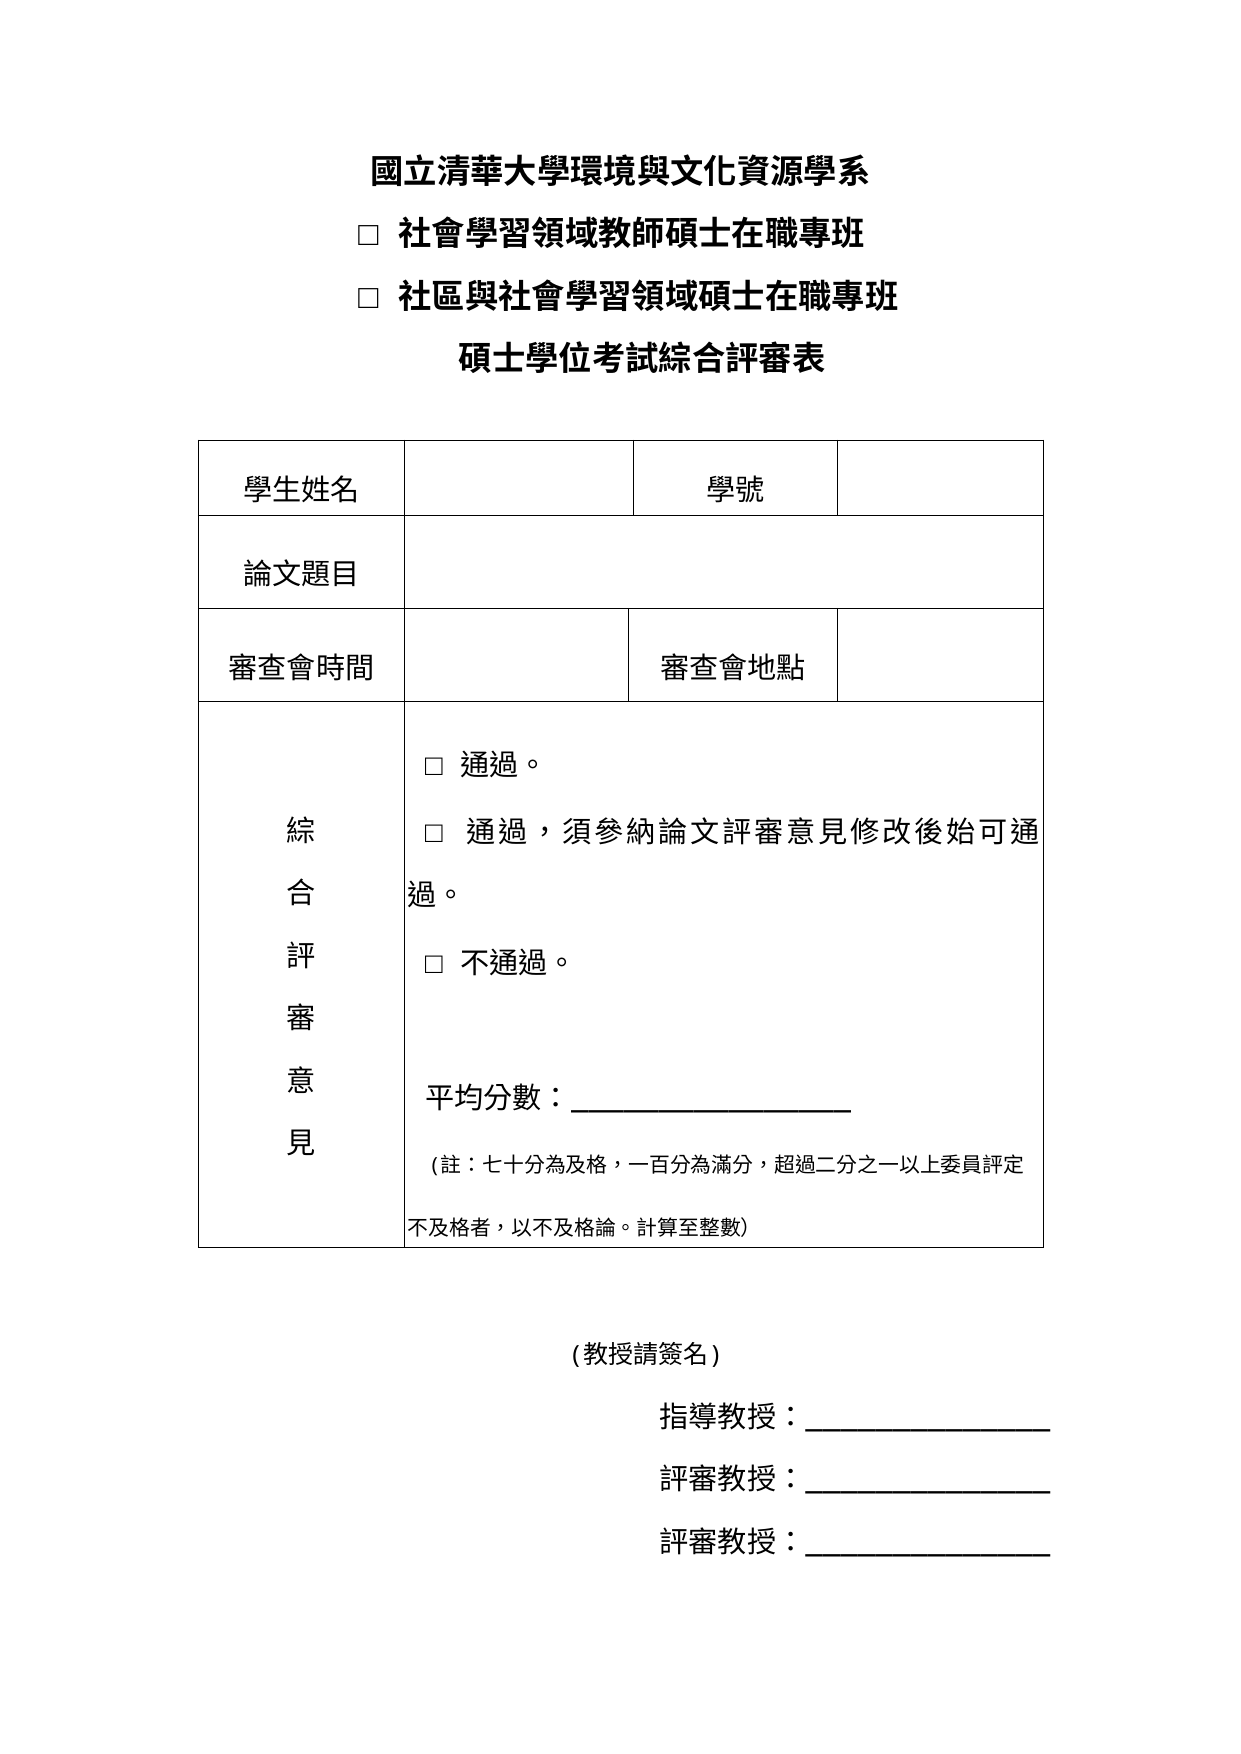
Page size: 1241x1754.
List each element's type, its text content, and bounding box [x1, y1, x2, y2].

table_cell [405, 516, 1043, 608]
table_cell [405, 609, 628, 701]
text □ 社區與社會學習領域碩士在職專班 [118, 252, 1122, 314]
table_cell 審查會地點 [629, 609, 837, 701]
table_cell □ 通過。 □ 通過，須參納論文評審意見修改後始可通過。 □ 不通過。 平均分數：________________ (註：七十分為及格，一百分為滿分，超過二分之一以上委員評定不及格者，以不及格論。計算至整數） [405, 702, 1043, 1247]
text □ 社會學習領域教師碩士在職專班 [118, 189, 1122, 252]
table_cell 審查會時間 [199, 609, 404, 701]
text 評審教授：______________ [99, 1436, 1122, 1498]
text 評審教授：______________ [99, 1498, 1122, 1561]
table_header 學號 [634, 441, 837, 514]
table_cell 論文題目 [199, 516, 404, 608]
text 碩士學位考試綜合評審表 [118, 314, 1122, 377]
table_cell 綜 合 評 審 意 見 [199, 702, 404, 1247]
text (教授請簽名) [118, 1311, 1122, 1373]
table_header [838, 441, 1043, 514]
table_header 學生姓名 [199, 441, 404, 514]
table_cell [838, 609, 1043, 701]
text 指導教授：_____________­­_ [99, 1373, 1122, 1436]
table_header [405, 441, 633, 514]
text 國立清華大學環境與文化資源學系 [118, 127, 1122, 189]
